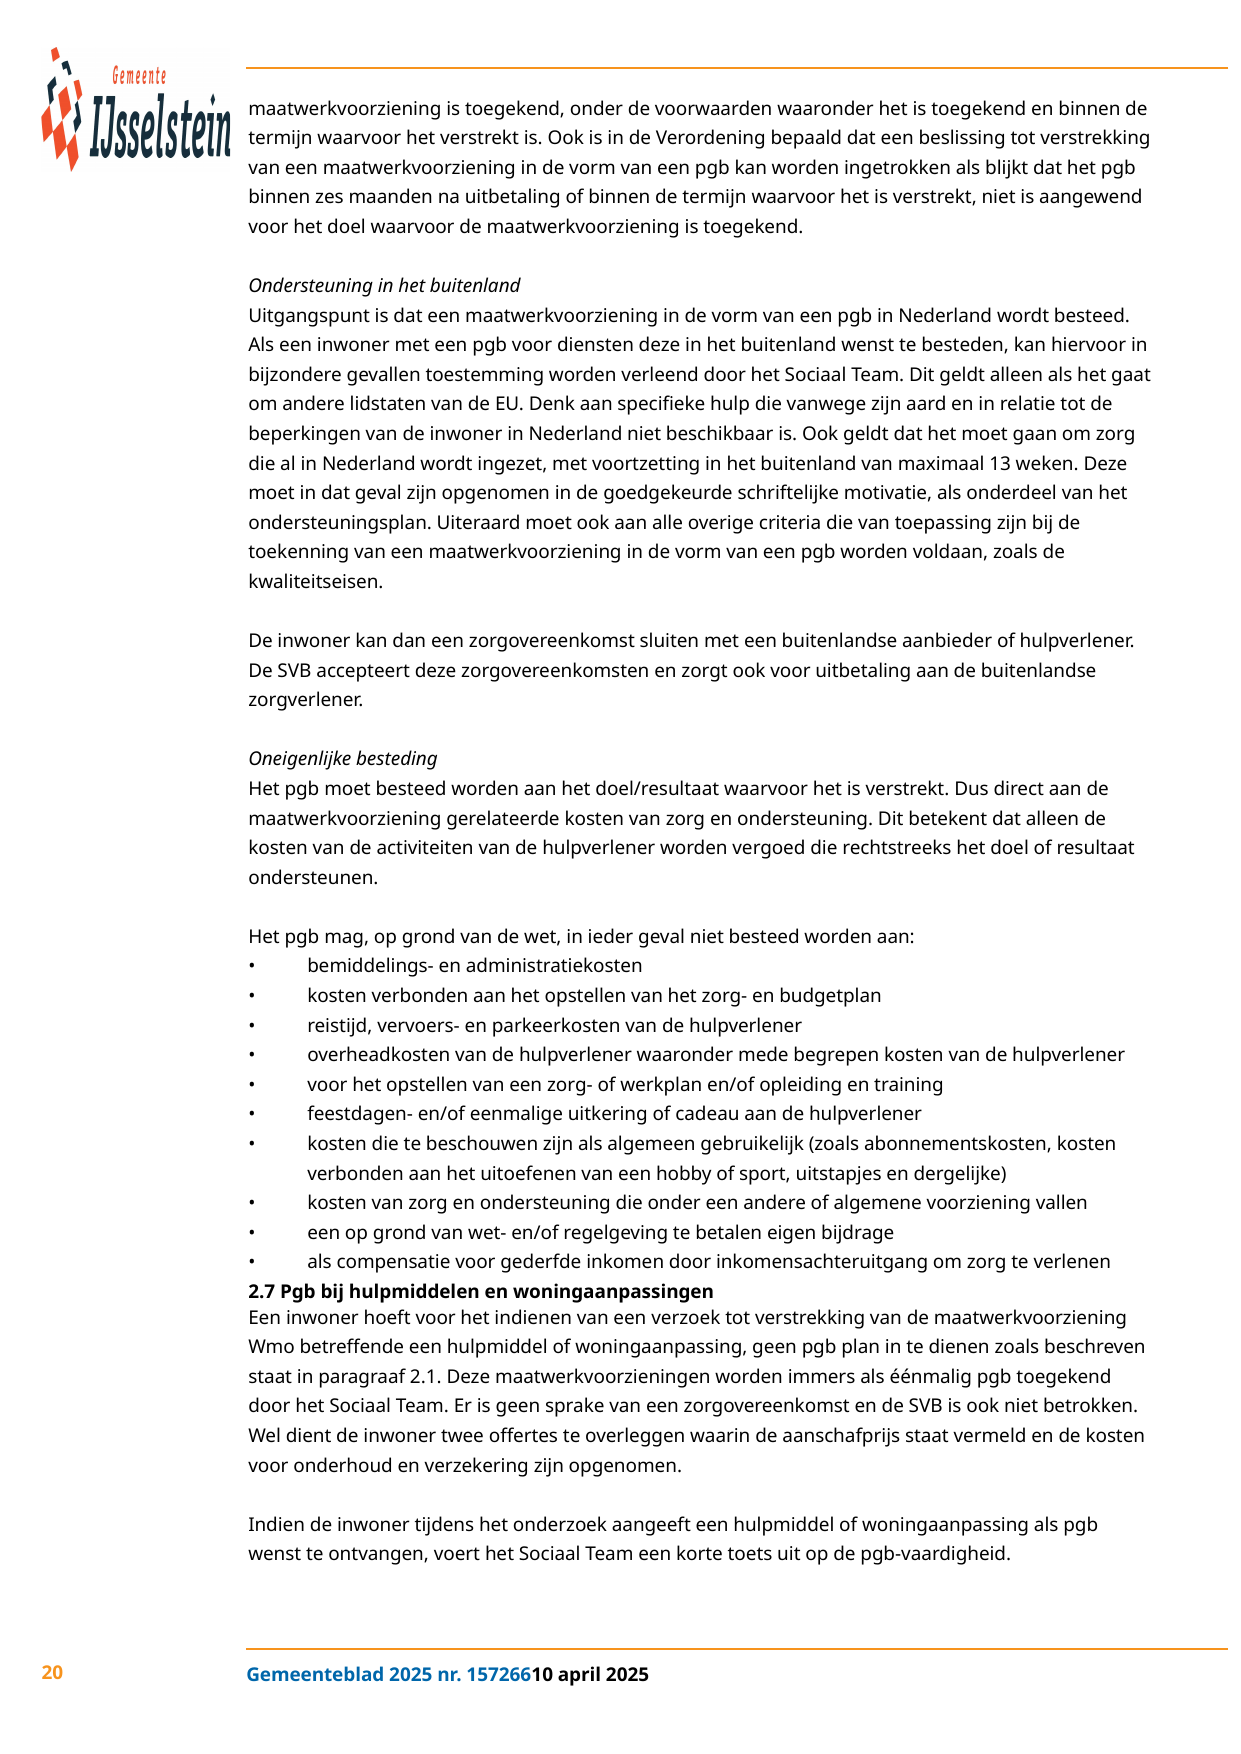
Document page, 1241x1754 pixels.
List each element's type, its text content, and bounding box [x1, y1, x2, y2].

text 2.7 Pgb bij hulpmiddelen en woningaanpassingen [248, 1278, 1152, 1304]
list voor het opstellen van een zorg- of werkplan en/of opleiding en training [248, 1071, 1152, 1097]
list als compensatie voor gederfde inkomen door inkomensachteruitgang om zorg te verlenen [248, 1248, 1152, 1274]
list feestdagen- en/of eenmalige uitkering of cadeau aan de hulpverlener [248, 1101, 1152, 1126]
text Oneigenlijke besteding [248, 746, 1152, 771]
text Het pgb mag, op grond van de wet, in ieder geval niet besteed worden aan: [248, 923, 1152, 949]
text Ondersteuning in het buitenland [248, 272, 1152, 298]
list kosten van zorg en ondersteuning die onder een andere of algemene voorziening vallen [248, 1189, 1152, 1215]
text Uitgangspunt is dat een maatwerkvoorziening in de vorm van een pgb in Nederland wordt besteed. Als een inwoner met een pgb voor diensten deze in het buitenland wenst te besteden, kan hiervoor in bijzondere gevallen toestemming worden verleend door het Sociaal Team. Dit geldt alleen als het gaat om andere lidstaten van de EU. Denk aan specifieke hulp die vanwege zijn aard en in relatie tot de beperkingen van de inwoner in Nederland niet beschikbaar is. Ook geldt dat het moet gaan om zorg die al in Nederland wordt ingezet, met voortzetting in het buitenland van maximaal 13 weken. Deze moet in dat geval zijn opgenomen in de goedgekeurde schriftelijke motivatie, als onderdeel van het ondersteuningsplan. Uiteraard moet ook aan alle overige criteria die van toepassing zijn bij de toekenning van een maatwerkvoorziening in de vorm van een pgb worden voldaan, zoals de kwaliteitseisen. [248, 302, 1152, 594]
text Een inwoner hoeft voor het indienen van een verzoek tot verstrekking van de maatwerkvoorziening Wmo betreffende een hulpmiddel of woningaanpassing, geen pgb plan in te dienen zoals beschreven staat in paragraaf 2.1. Deze maatwerkvoorzieningen worden immers als éénmalig pgb toegekend door het Sociaal Team. Er is geen sprake van een zorgovereenkomst en de SVB is ook niet betrokken. Wel dient de inwoner twee offertes te overleggen waarin de aanschafprijs staat vermeld en de kosten voor onderhoud en verzekering zijn opgenomen. [248, 1304, 1152, 1477]
text De inwoner kan dan een zorgovereenkomst sluiten met een buitenlandse aanbieder of hulpverlener. De SVB accepteert deze zorgovereenkomsten en zorgt ook voor uitbetaling aan de buitenlandse zorgverlener. [248, 627, 1152, 712]
list overheadkosten van de hulpverlener waaronder mede begrepen kosten van de hulpverlener [248, 1041, 1152, 1067]
text Indien de inwoner tijdens het onderzoek aangeeft een hulpmiddel of woningaanpassing als pgb wenst te ontvangen, voert het Sociaal Team een korte toets uit op de pgb-vaardigheid. [248, 1511, 1152, 1566]
list kosten verbonden aan het opstellen van het zorg- en budgetplan [248, 982, 1152, 1008]
list kosten die te beschouwen zijn als algemeen gebruikelijk (zoals abonnementskosten, kosten verbonden aan het uitoefenen van een hobby of sport, uitstapjes en dergelijke) [248, 1130, 1152, 1186]
text Het pgb moet besteed worden aan het doel/resultaat waarvoor het is verstrekt. Dus direct aan de maatwerkvoorziening gerelateerde kosten van zorg en ondersteuning. Dit betekent dat alleen de kosten van de activiteiten van de hulpverlener worden vergoed die rechtstreeks het doel of resultaat ondersteunen. [248, 775, 1152, 890]
list bemiddelings- en administratiekosten [248, 953, 1152, 978]
picture [41, 47, 231, 172]
list reistijd, vervoers- en parkeerkosten van de hulpverlener [248, 1012, 1152, 1038]
text maatwerkvoorziening is toegekend, onder de voorwaarden waaronder het is toegekend en binnen de termijn waarvoor het verstrekt is. Ook is in de Verordening bepaald dat een beslissing tot verstrekking van een maatwerkvoorziening in de vorm van een pgb kan worden ingetrokken als blijkt dat het pgb binnen zes maanden na uitbetaling of binnen de termijn waarvoor het is verstrekt, niet is aangewend voor het doel waarvoor de maatwerkvoorziening is toegekend. [248, 95, 1152, 239]
list een op grond van wet- en/of regelgeving te betalen eigen bijdrage [248, 1219, 1152, 1245]
